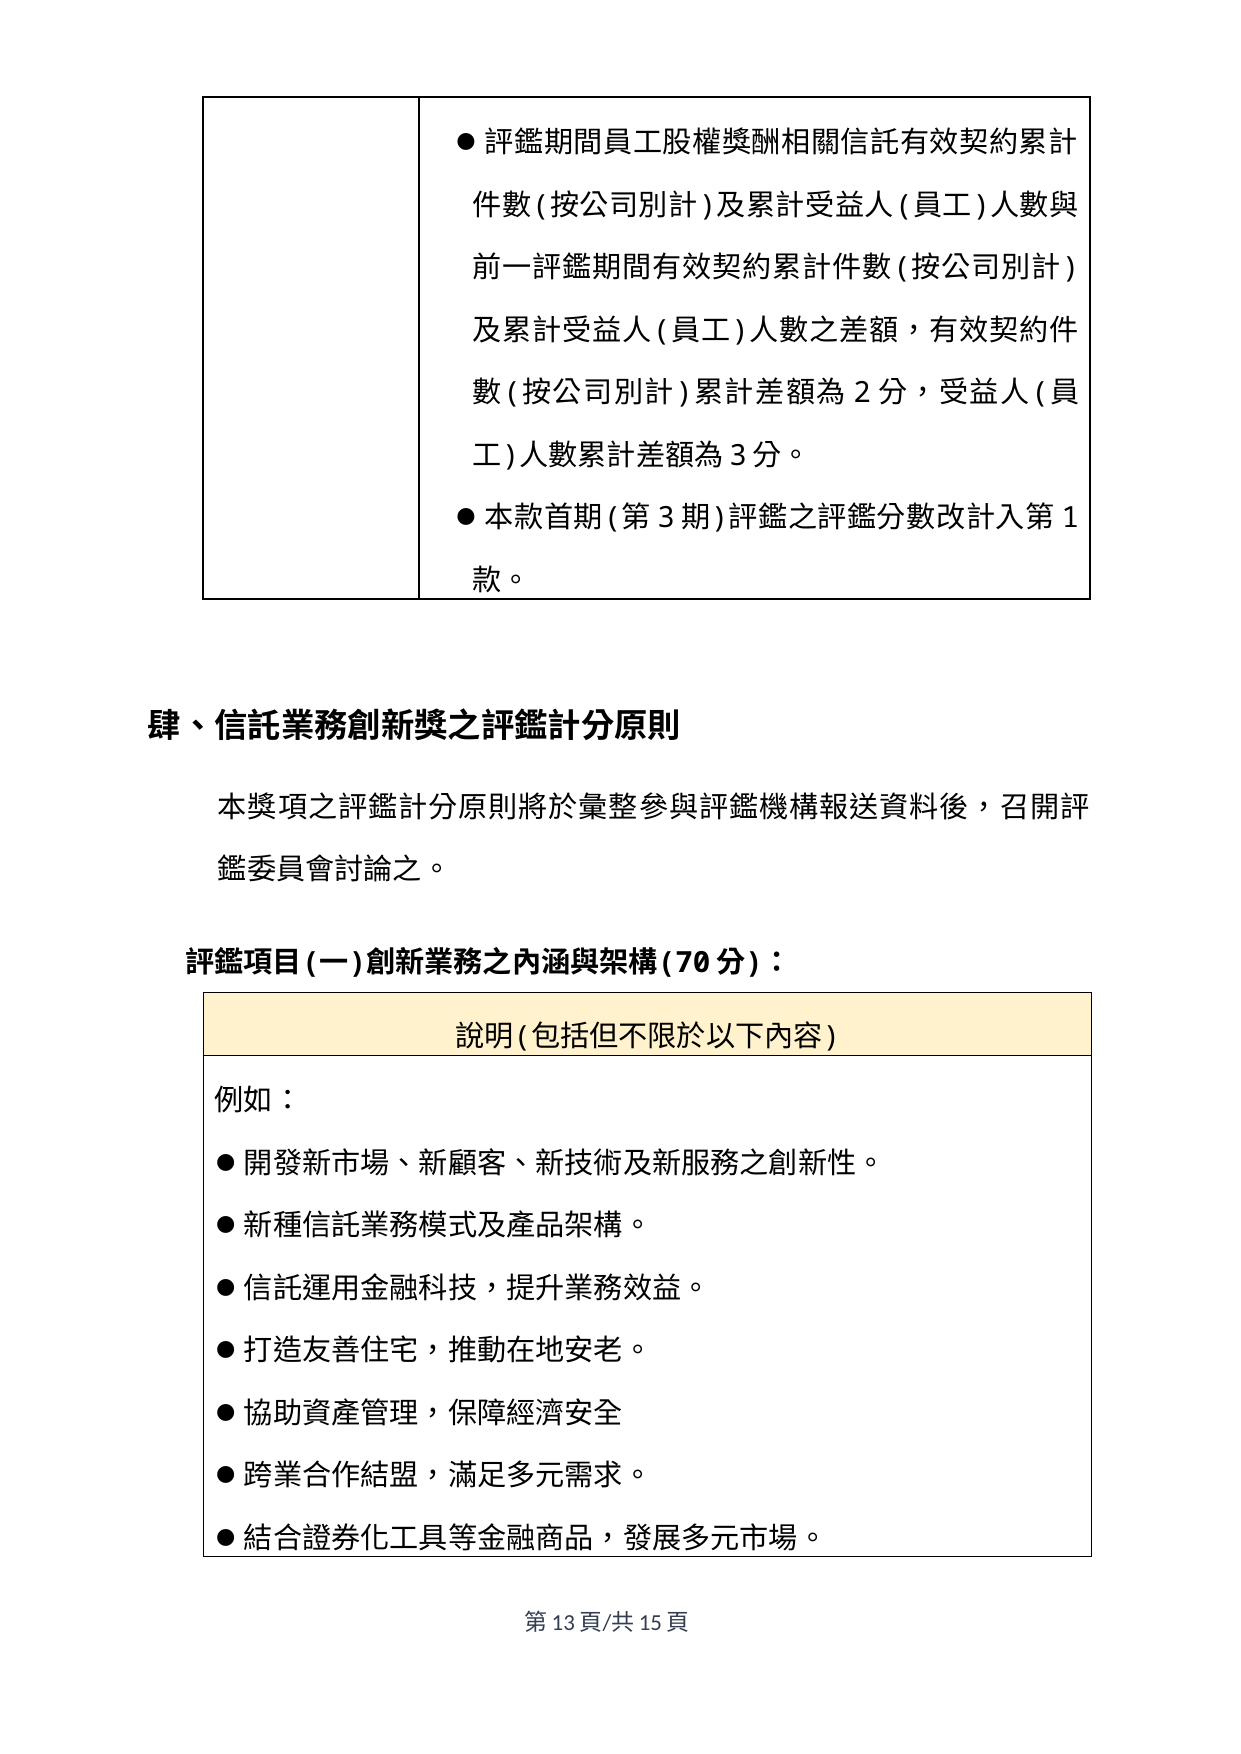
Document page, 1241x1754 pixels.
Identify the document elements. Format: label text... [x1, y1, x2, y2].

text 評鑑項目(一)創新業務之內涵與架構(70分)： [185, 918, 1092, 980]
text 肆、信託業務創新獎之評鑑計分原則 [148, 682, 1092, 744]
table_cell [204, 98, 418, 598]
table_cell 評鑑期間員工股權獎酬相關信託有效契約累計件數(按公司別計)及累計受益人(員工)人數與前一評鑑期間有效契約累計件數(按公司別計)及累計受益人(員工)人數之差額，有效契約件數(按公司別計)累計差額為2分，受益人(員工)人數累計差額為3分。 本款首期(第3期)評鑑之評鑑分數改計入第1款。 [420, 98, 1089, 598]
table_cell 例如： 開發新市場、新顧客、新技術及新服務之創新性。 新種信託業務模式及產品架構。 信託運用金融科技，提升業務效益。 打造友善住宅，推動在地安老。 協助資產管理，保障經濟安全 跨業合作結盟，滿足多元需求。 結合證券化工具等金融商品，發展多元市場。 [204, 1056, 1091, 1556]
table_header 說明(包括但不限於以下內容) [204, 993, 1091, 1055]
text 本獎項之評鑑計分原則將於彙整參與評鑑機構報送資料後，召開評鑑委員會討論之。 [218, 763, 1092, 888]
